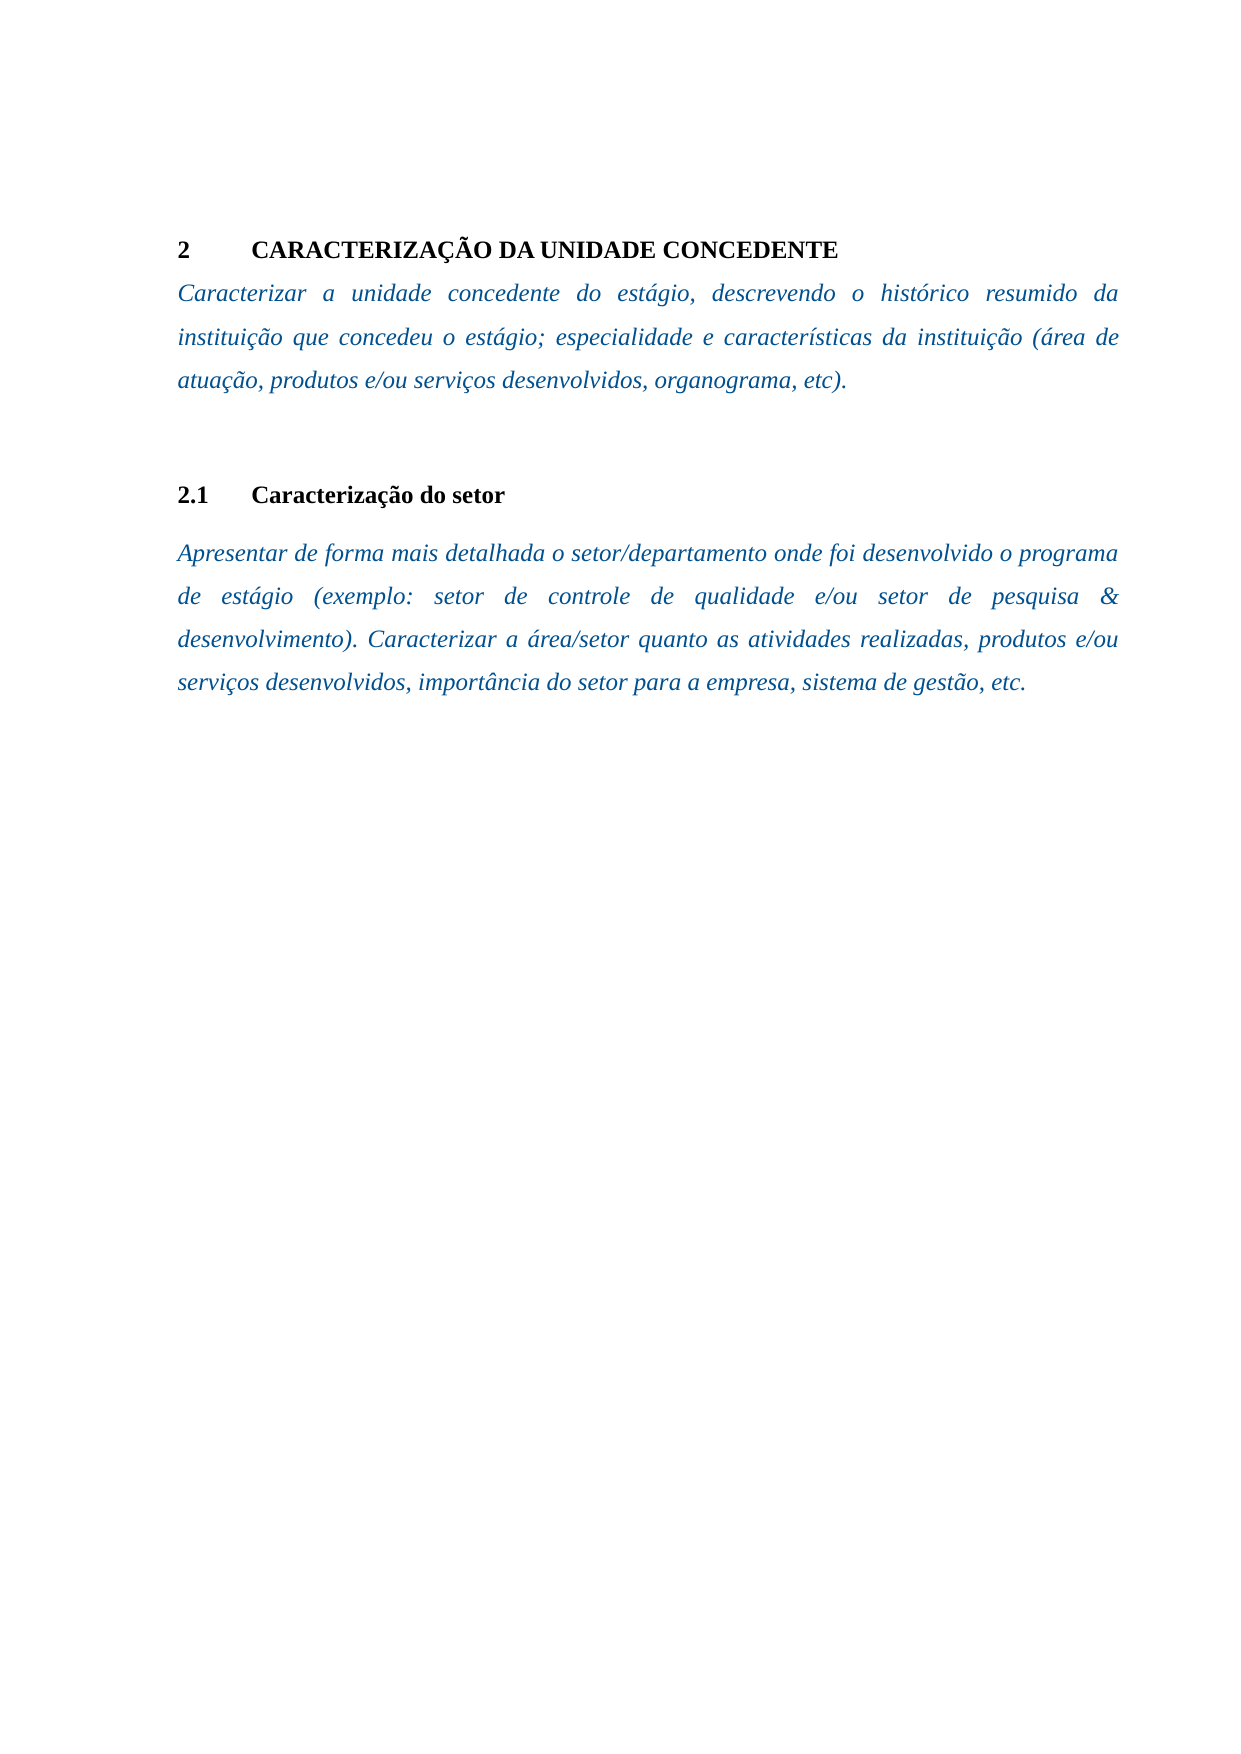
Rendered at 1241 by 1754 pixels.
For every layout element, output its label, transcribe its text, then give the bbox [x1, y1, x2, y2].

text 2 CARACTERIZAÇÃO DA UNIDADE CONCEDENTE [177, 235, 1122, 264]
text Caracterizar a unidade concedente do estágio, descrevendo o histórico resumido da instituição que concedeu o estágio; especialidade e características da instituição (área de atuação, produtos e/ou serviços desenvolvidos, organograma, etc). [177, 278, 1122, 393]
text Apresentar de forma mais detalhada o setor/departamento onde foi desenvolvido o programa de estágio (exemplo: setor de controle de qualidade e/ou setor de pesquisa & desenvolvimento). Caracterizar a área/setor quanto as atividades realizadas, produtos e/ou serviços desenvolvidos, importância do setor para a empresa, sistema de gestão, etc. [177, 538, 1122, 696]
text 2.1 Caracterização do setor [177, 480, 1122, 509]
